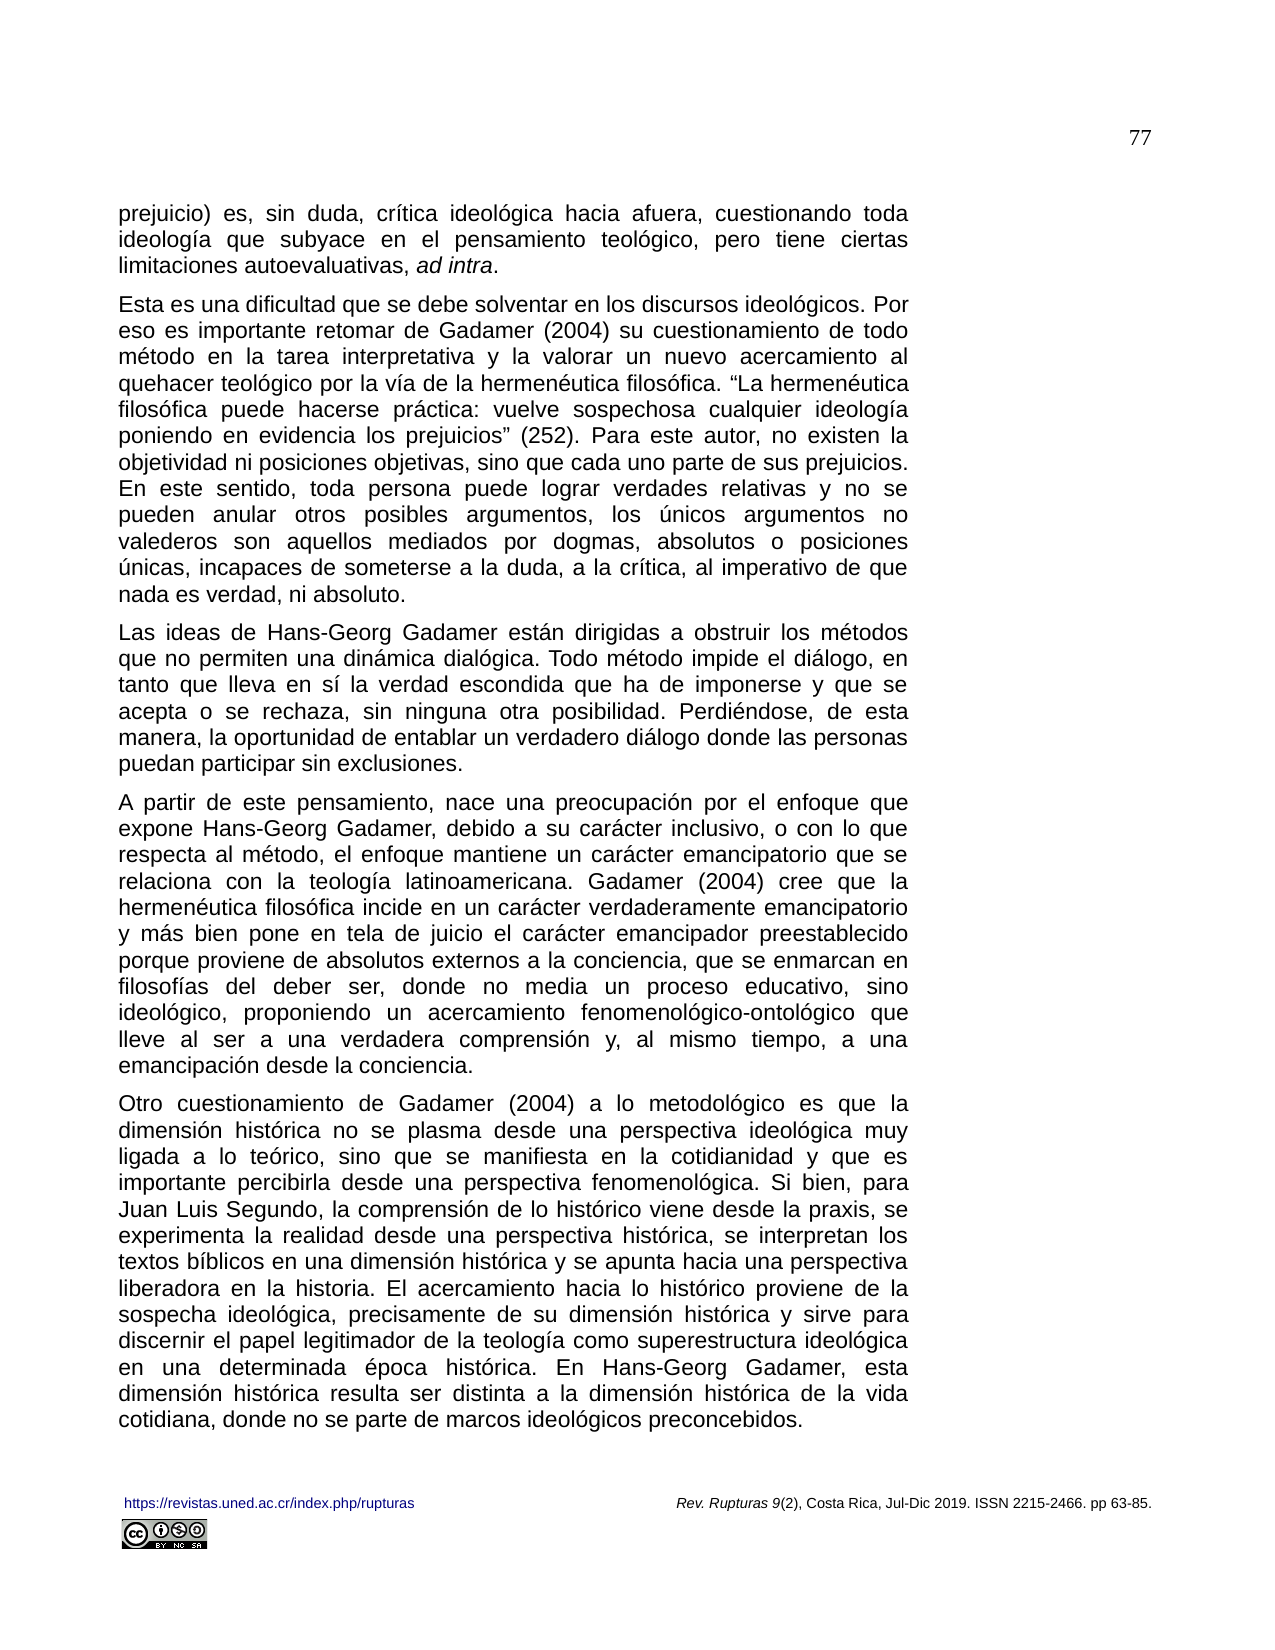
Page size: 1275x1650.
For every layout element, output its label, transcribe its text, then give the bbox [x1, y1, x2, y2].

text Otro cuestionamiento de Gadamer (2004) a lo metodológico es que la dimensión histórica no se plasma desde una perspectiva ideológica muy ligada a lo teórico, sino que se manifiesta en la cotidianidad y que es importante percibirla desde una perspectiva fenomenológica. Si bien, para Juan Luis Segundo, la comprensión de lo histórico viene desde la praxis, se experimenta la realidad desde una perspectiva histórica, se interpretan los textos bíblicos en una dimensión histórica y se apunta hacia una perspectiva liberadora en la historia. El acercamiento hacia lo histórico proviene de la sospecha ideológica, precisamente de su dimensión histórica y sirve para discernir el papel legitimador de la teología como superestructura ideológica en una determinada época histórica. En Hans-Georg Gadamer, esta dimensión histórica resulta ser distinta a la dimensión histórica de la vida cotidiana, donde no se parte de marcos ideológicos preconcebidos. [118, 1090, 909, 1433]
text Las ideas de Hans-Georg Gadamer están dirigidas a obstruir los métodos que no permiten una dinámica dialógica. Todo método impide el diálogo, en tanto que lleva en sí la verdad escondida que ha de imponerse y que se acepta o se rechaza, sin ninguna otra posibilidad. Perdiéndose, de esta manera, la oportunidad de entablar un verdadero diálogo donde las personas puedan participar sin exclusiones. [118, 619, 909, 777]
text A partir de este pensamiento, nace una preocupación por el enfoque que expone Hans-Georg Gadamer, debido a su carácter inclusivo, o con lo que respecta al método, el enfoque mantiene un carácter emancipatorio que se relaciona con la teología latinoamericana. Gadamer (2004) cree que la hermenéutica filosófica incide en un carácter verdaderamente emancipatorio y más bien pone en tela de juicio el carácter emancipador preestablecido porque proviene de absolutos externos a la conciencia, que se enmarcan en filosofías del deber ser, donde no media un proceso educativo, sino ideológico, proponiendo un acercamiento fenomenológico-ontológico que lleve al ser a una verdadera comprensión y, al mismo tiempo, a una emancipación desde la conciencia. [118, 788, 909, 1078]
text Esta es una dificultad que se debe solventar en los discursos ideológicos. Por eso es importante retomar de Gadamer (2004) su cuestionamiento de todo método en la tarea interpretativa y la valorar un nuevo acercamiento al quehacer teológico por la vía de la hermenéutica filosófica. “La hermenéutica filosófica puede hacerse práctica: vuelve sospechosa cualquier ideología poniendo en evidencia los prejuicios” (252). Para este autor, no existen la objetividad ni posiciones objetivas, sino que cada uno parte de sus prejuicios. En este sentido, toda persona puede lograr verdades relativas y no se pueden anular otros posibles argumentos, los únicos argumentos no valederos son aquellos mediados por dogmas, absolutos o posiciones únicas, incapaces de someterse a la duda, a la crítica, al imperativo de que nada es verdad, ni absoluto. [118, 291, 909, 607]
picture [121, 1519, 208, 1549]
text prejuicio) es, sin duda, crítica ideológica hacia afuera, cuestionando toda ideología que subyace en el pensamiento teológico, pero tiene ciertas limitaciones autoevaluativas, ad intra. [118, 200, 909, 279]
